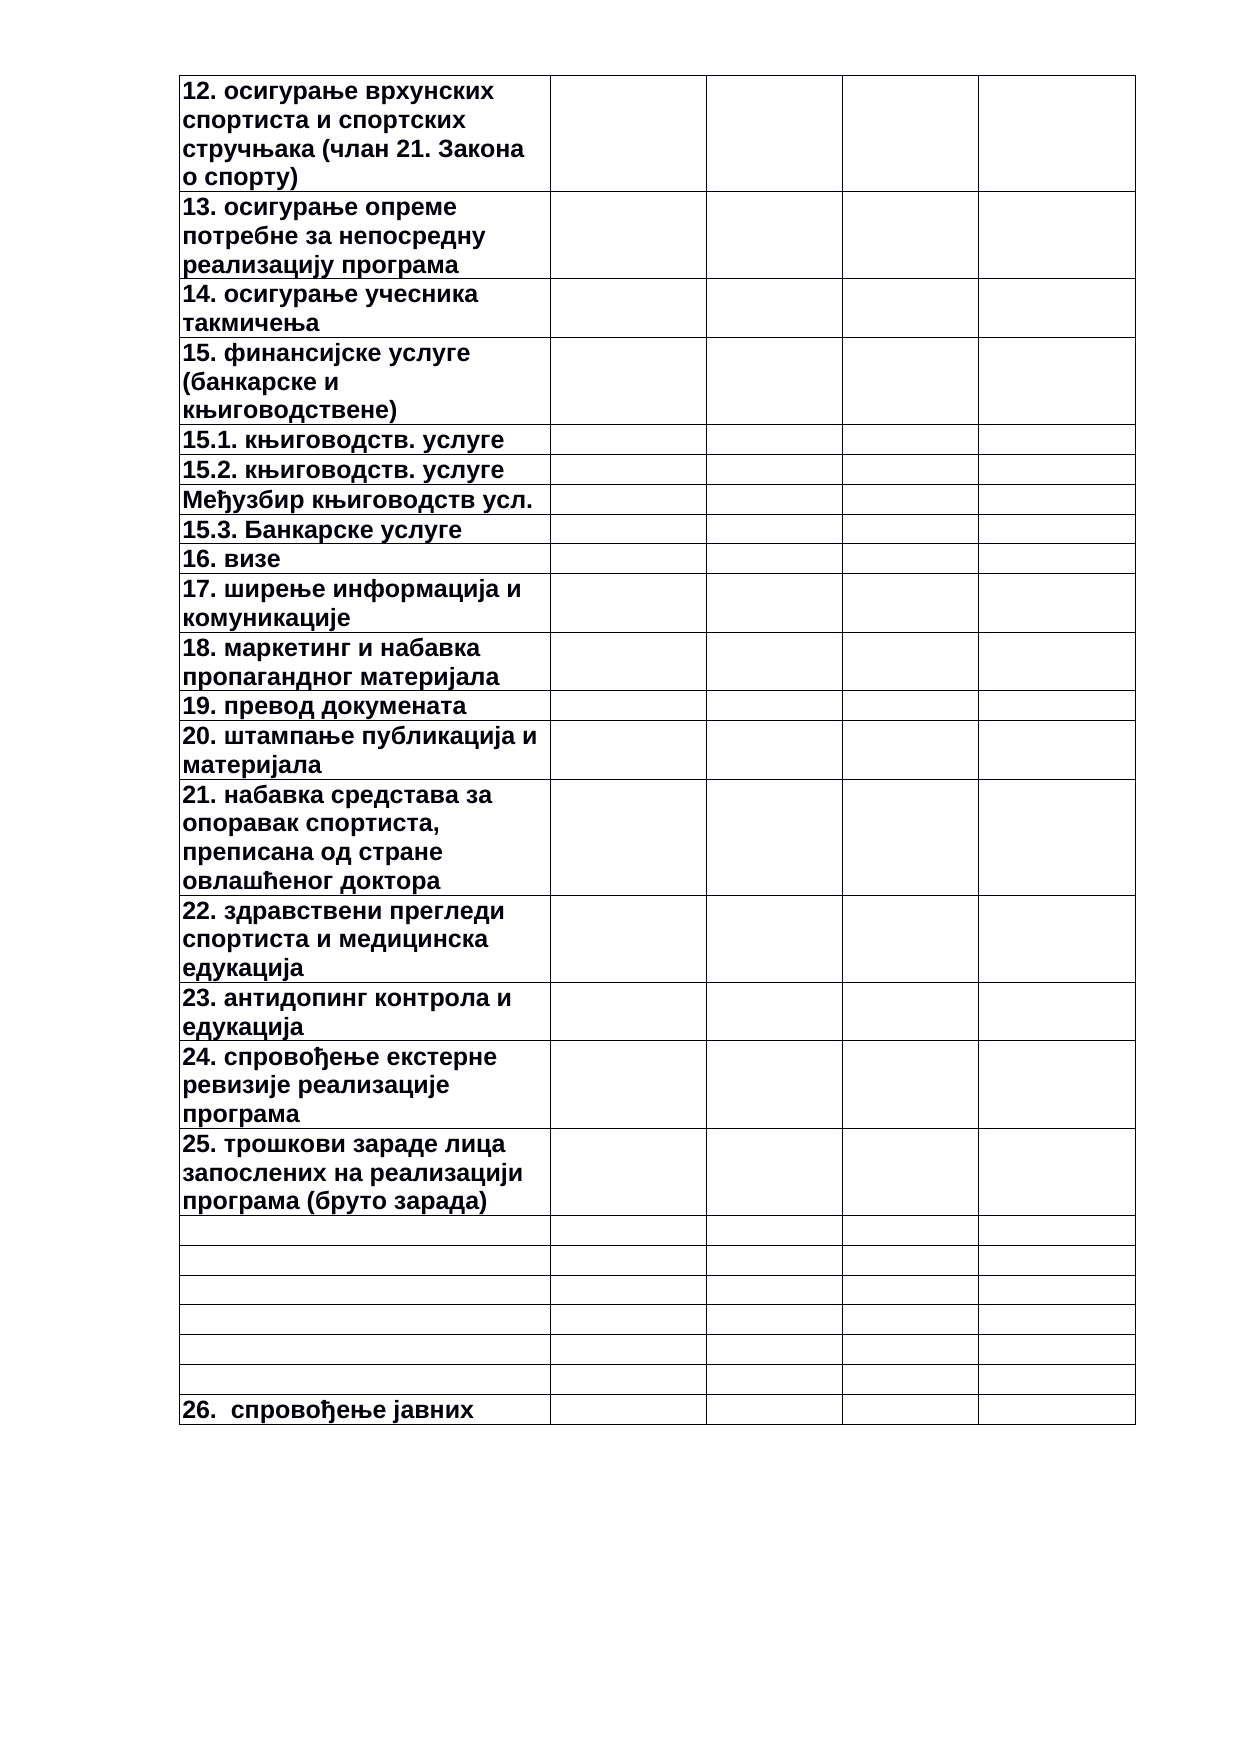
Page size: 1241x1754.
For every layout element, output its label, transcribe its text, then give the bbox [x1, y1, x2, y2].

table_cell 23. антидопинг контрола и едукација [180, 983, 550, 1040]
table_cell [979, 1335, 1135, 1364]
table_cell [707, 780, 842, 894]
table_cell [551, 1216, 706, 1245]
table_cell [843, 1246, 978, 1274]
table_cell [843, 1129, 978, 1215]
table_cell [843, 983, 978, 1040]
table_cell [707, 1246, 842, 1274]
table_cell [707, 1276, 842, 1304]
table_cell 19. превод докумената [180, 691, 550, 720]
table_cell [551, 780, 706, 894]
table_cell [551, 1335, 706, 1364]
table_cell [979, 425, 1135, 454]
table_cell [843, 425, 978, 454]
table_cell [843, 1365, 978, 1394]
table_cell [707, 544, 842, 573]
table_cell [551, 1395, 706, 1423]
table_cell 26. спровођење јавних [180, 1395, 550, 1423]
table_cell 21. набавка средстава за опоравак спортиста, преписана од стране овлашћеног доктора [180, 780, 550, 894]
table_cell [843, 1335, 978, 1364]
table_cell [979, 192, 1135, 278]
table_cell [979, 76, 1135, 191]
table_cell [707, 633, 842, 690]
table_cell [551, 279, 706, 337]
table_cell [979, 691, 1135, 720]
table_cell 20. штампање публикација и материјала [180, 721, 550, 778]
table_cell [979, 983, 1135, 1040]
table_cell [707, 1395, 842, 1423]
table_cell [979, 574, 1135, 632]
table_cell 15. финансијске услуге (банкарске и књиговодствене) [180, 338, 550, 424]
table_cell [979, 780, 1135, 894]
table_cell [551, 485, 706, 513]
table_cell [707, 574, 842, 632]
table_cell 22. здравствени прегледи спортиста и медицинска едукација [180, 896, 550, 982]
table_cell [979, 1276, 1135, 1304]
table_cell [843, 1041, 978, 1128]
table_cell [551, 691, 706, 720]
table_cell [551, 721, 706, 778]
table_cell [551, 192, 706, 278]
table_cell [551, 425, 706, 454]
table_cell [551, 76, 706, 191]
table_cell [707, 279, 842, 337]
table_cell [979, 1216, 1135, 1245]
table_cell [707, 192, 842, 278]
table_cell [843, 76, 978, 191]
table_cell [979, 279, 1135, 337]
table_cell [707, 515, 842, 543]
table_cell 17. ширење информација и комуникације [180, 574, 550, 632]
table_cell 12. осигурање врхунских спортиста и спортских стручњака (члан 21. Закона о спорту) [180, 76, 550, 191]
table_cell [979, 544, 1135, 573]
table_cell [551, 574, 706, 632]
table_cell [707, 455, 842, 484]
table_cell [843, 544, 978, 573]
table_cell [707, 1041, 842, 1128]
table_cell [707, 485, 842, 513]
table_cell 14. осигурање учесника такмичења [180, 279, 550, 337]
table_cell 25. трошкови зараде лица запослених на реализацији програма (бруто зарада) [180, 1129, 550, 1215]
table_cell [843, 515, 978, 543]
table_cell [551, 455, 706, 484]
table_cell [979, 485, 1135, 513]
table_cell [843, 1276, 978, 1304]
table_cell [551, 515, 706, 543]
table_cell [180, 1365, 550, 1394]
table_cell 15.1. књиговодств. услуге [180, 425, 550, 454]
table_cell [551, 544, 706, 573]
table_cell [551, 633, 706, 690]
table_cell 13. осигурање опреме потребне за непосредну реализацију програма [180, 192, 550, 278]
table_cell [843, 192, 978, 278]
table_cell [843, 1395, 978, 1423]
table_cell [979, 515, 1135, 543]
table_cell [551, 983, 706, 1040]
table_cell [707, 896, 842, 982]
table_cell 18. маркетинг и набавка пропагандног материјала [180, 633, 550, 690]
table_cell [551, 1246, 706, 1274]
table_cell [979, 1129, 1135, 1215]
table_cell [707, 1365, 842, 1394]
table_cell [551, 338, 706, 424]
table_cell 24. спровођење екстерне ревизије реализације програма [180, 1041, 550, 1128]
table_cell [979, 1305, 1135, 1334]
table_cell [843, 574, 978, 632]
table_cell [551, 1129, 706, 1215]
table_cell [979, 455, 1135, 484]
table_cell [979, 633, 1135, 690]
table_cell [843, 1305, 978, 1334]
table_cell [707, 1335, 842, 1364]
table_cell [707, 983, 842, 1040]
table_cell [707, 691, 842, 720]
table_cell [551, 1305, 706, 1334]
table_cell [979, 1246, 1135, 1274]
table_cell [843, 338, 978, 424]
table_cell [843, 691, 978, 720]
table_cell [180, 1216, 550, 1245]
table_cell [843, 485, 978, 513]
table_cell [707, 338, 842, 424]
table_cell [843, 1216, 978, 1245]
table_cell [180, 1246, 550, 1274]
table_cell [843, 896, 978, 982]
table_cell [707, 425, 842, 454]
table_cell [180, 1335, 550, 1364]
table_cell 16. визе [180, 544, 550, 573]
table_cell 15.2. књиговодств. услуге [180, 455, 550, 484]
table_cell [707, 721, 842, 778]
table_cell [843, 780, 978, 894]
table_cell [979, 721, 1135, 778]
table_cell [551, 1041, 706, 1128]
table_cell [979, 1365, 1135, 1394]
table_cell [979, 896, 1135, 982]
table_cell [551, 1276, 706, 1304]
table_cell [979, 1041, 1135, 1128]
table_cell [551, 896, 706, 982]
table_cell Међузбир књиговодств усл. [180, 485, 550, 513]
table_cell [707, 1216, 842, 1245]
table_cell [551, 1365, 706, 1394]
table_cell 15.3. Банкарске услуге [180, 515, 550, 543]
table_cell [843, 279, 978, 337]
table_cell [180, 1305, 550, 1334]
table_cell [707, 76, 842, 191]
table_cell [979, 338, 1135, 424]
table_cell [843, 721, 978, 778]
table_cell [843, 633, 978, 690]
table_cell [707, 1129, 842, 1215]
table_cell [979, 1395, 1135, 1423]
table_cell [843, 455, 978, 484]
table_cell [707, 1305, 842, 1334]
table_cell [180, 1276, 550, 1304]
